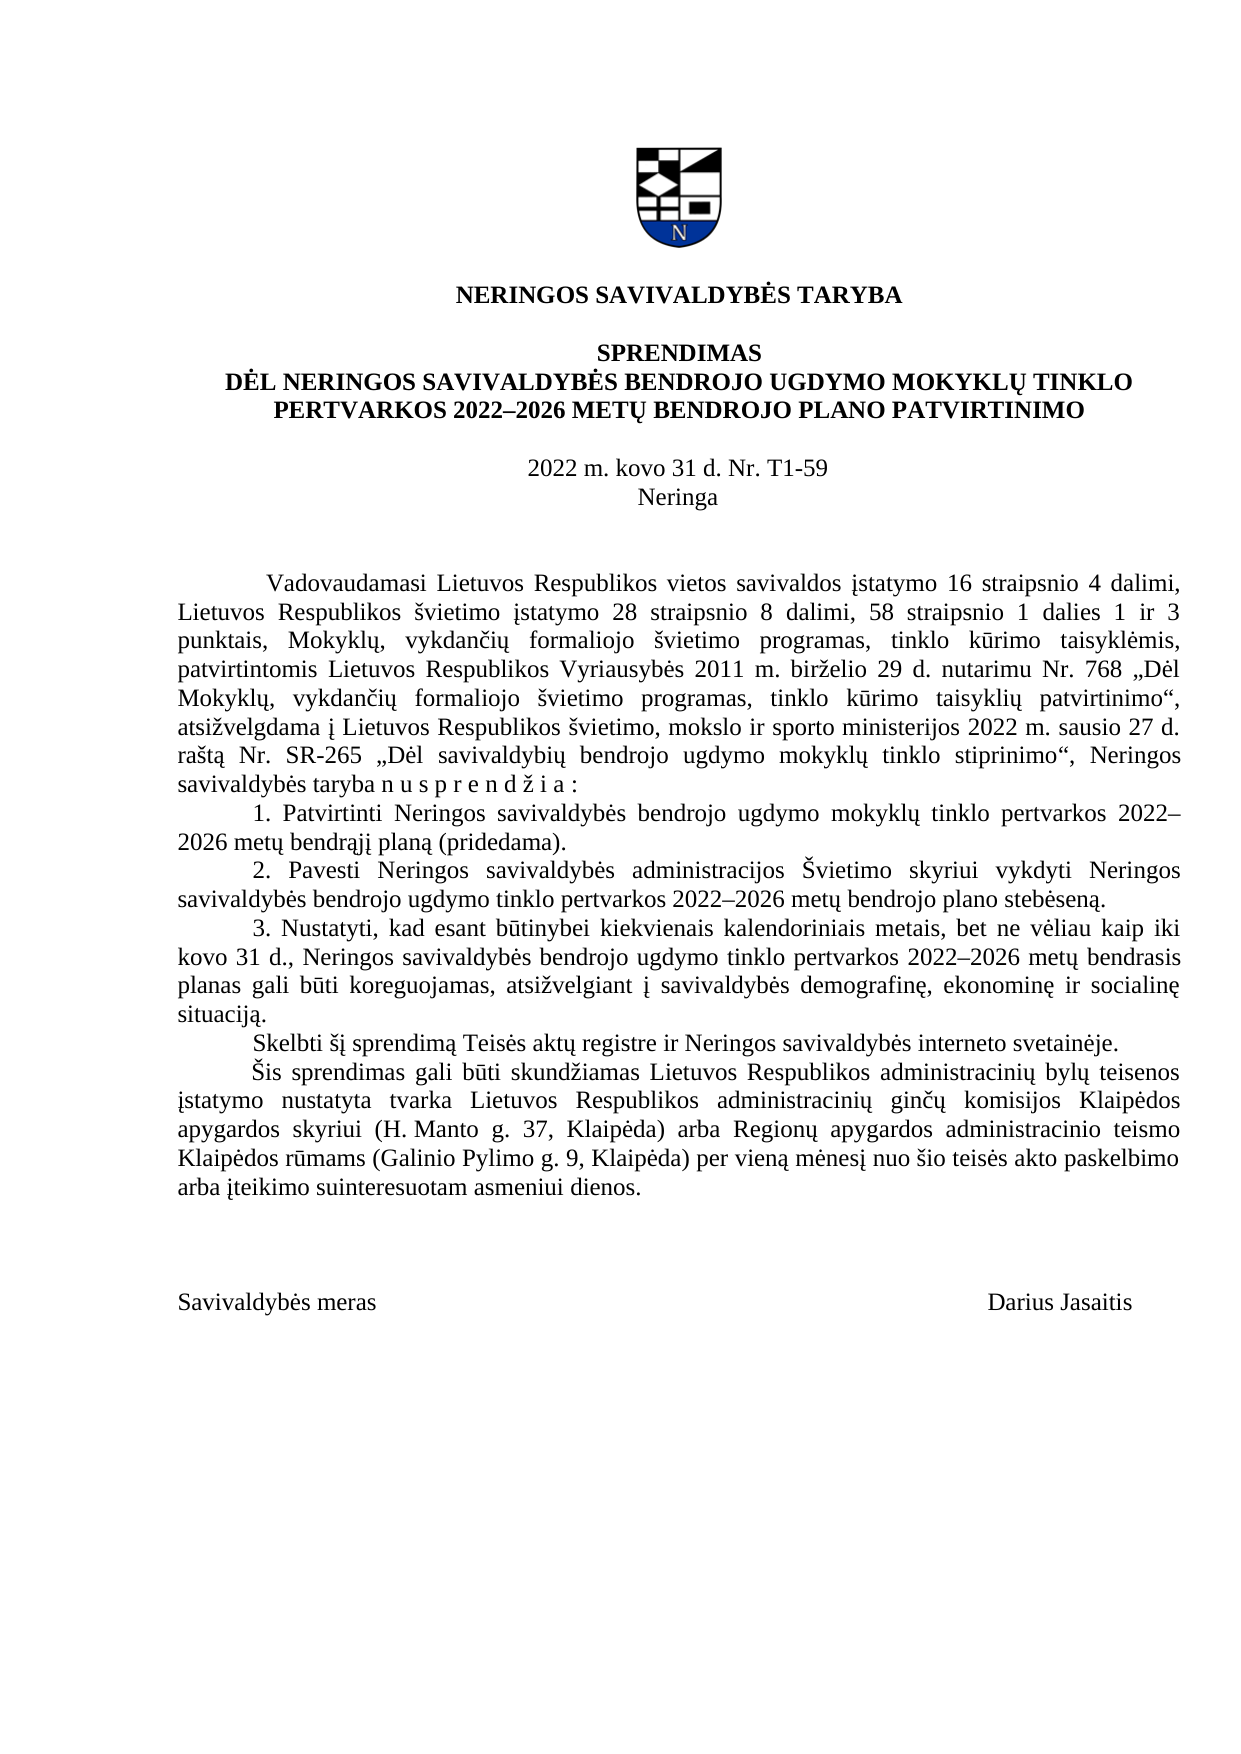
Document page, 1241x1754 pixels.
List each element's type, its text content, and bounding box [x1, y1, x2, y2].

text Šis sprendimas gali būti skundžiamas Lietuvos Respublikos administracinių bylų teisenos įstatymo nustatyta tvarka Lietuvos Respublikos administracinių ginčų komisijos Klaipėdos apygardos skyriui (H. Manto g. 37, Klaipėda) arba Regionų apygardos administracinio teismo Klaipėdos rūmams (Galinio Pylimo g. 9, Klaipėda) per vieną mėnesį nuo šio teisės akto paskelbimo arba įteikimo suinteresuotam asmeniui dienos. [177, 1057, 1181, 1201]
text Neringa [174, 482, 1181, 511]
text 2. Pavesti Neringos savivaldybės administracijos Švietimo skyriui vykdyti Neringos savivaldybės bendrojo ugdymo tinklo pertvarkos 2022–2026 metų bendrojo plano stebėseną. [177, 856, 1181, 913]
text 1. Patvirtinti Neringos savivaldybės bendrojo ugdymo mokyklų tinklo pertvarkos 2022–2026 metų bendrąjį planą (pridedama). [177, 798, 1181, 856]
text 3. Nustatyti, kad esant būtinybei kiekvienais kalendoriniais metais, bet ne vėliau kaip iki kovo 31 d., Neringos savivaldybės bendrojo ugdymo tinklo pertvarkos 2022–2026 metų bendrasis planas gali būti koreguojamas, atsižvelgiant į savivaldybės demografinę, ekonominę ir socialinę situaciją. [177, 913, 1181, 1028]
text DĖL NERINGOS SAVIVALDYBĖS BENDROJO UGDYMO MOKYKLŲ TINKLO PERTVARKOS 2022–2026 METŲ BENDROJO PLANO PATVIRTINIMO [177, 367, 1181, 424]
text Vadovaudamasi Lietuvos Respublikos vietos savivaldos įstatymo 16 straipsnio 4 dalimi, Lietuvos Respublikos švietimo įstatymo 28 straipsnio 8 dalimi, 58 straipsnio 1 dalies 1 ir 3 punktais, Mokyklų, vykdančių formaliojo švietimo programas, tinklo kūrimo taisyklėmis, patvirtintomis Lietuvos Respublikos Vyriausybės 2011 m. birželio 29 d. nutarimu Nr. 768 „Dėl Mokyklų, vykdančių formaliojo švietimo programas, tinklo kūrimo taisyklių patvirtinimo“, atsižvelgdama į Lietuvos Respublikos švietimo, mokslo ir sporto ministerijos 2022 m. sausio 27 d. raštą Nr. SR-265 „Dėl savivaldybių bendrojo ugdymo mokyklų tinklo stiprinimo“, Neringos savivaldybės taryba nusprendžia: [177, 568, 1181, 798]
subtitle NERINGOS SAVIVALDYBĖS TARYBA [177, 281, 1181, 309]
text Skelbti šį sprendimą Teisės aktų registre ir Neringos savivaldybės interneto svetainėje. [177, 1028, 1181, 1057]
text SPRENDIMAS [177, 338, 1181, 367]
text Savivaldybės meras Darius Jasaitis [177, 1287, 1181, 1316]
text 2022 m. kovo 31 d. Nr. T1-59 [174, 453, 1181, 482]
